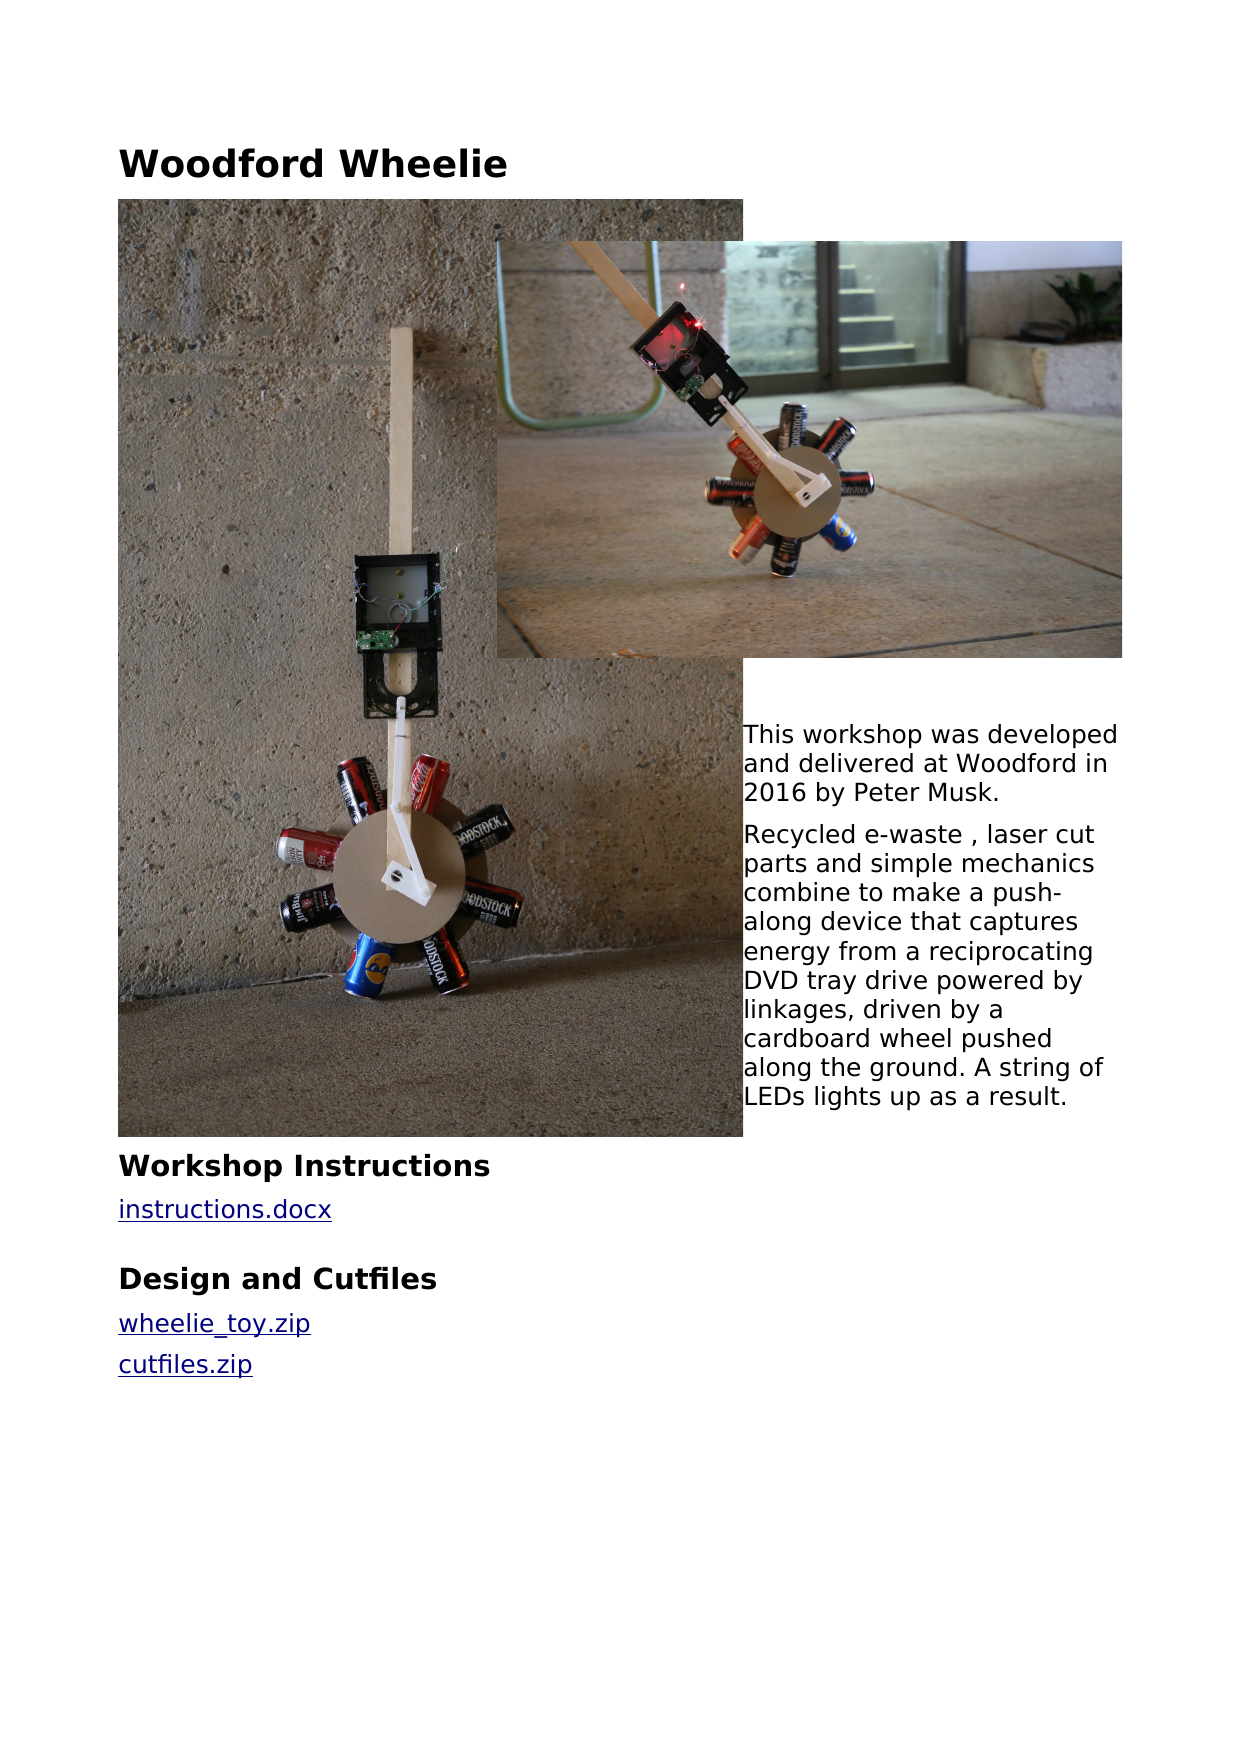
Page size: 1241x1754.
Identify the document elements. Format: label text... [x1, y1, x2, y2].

picture [118, 199, 1123, 1137]
text wheelie_toy.zip [118, 1309, 1122, 1338]
subtitle Woodford Wheelie [118, 143, 1122, 187]
text Recycled e-waste , laser cut parts and simple mechanics combine to make a push-along device that captures energy from a reciprocating DVD tray drive powered by linkages, driven by a cardboard wheel pushed along the ground. A string of LEDs lights up as a result. [744, 820, 1122, 1112]
subtitle Workshop Instructions [118, 1149, 1122, 1183]
text cutfiles.zip [118, 1351, 1122, 1380]
text instructions.docx [118, 1196, 1122, 1225]
text This workshop was developed and delivered at Woodford in 2016 by Peter Musk. [744, 720, 1122, 808]
subtitle Design and Cutfiles [118, 1262, 1122, 1296]
